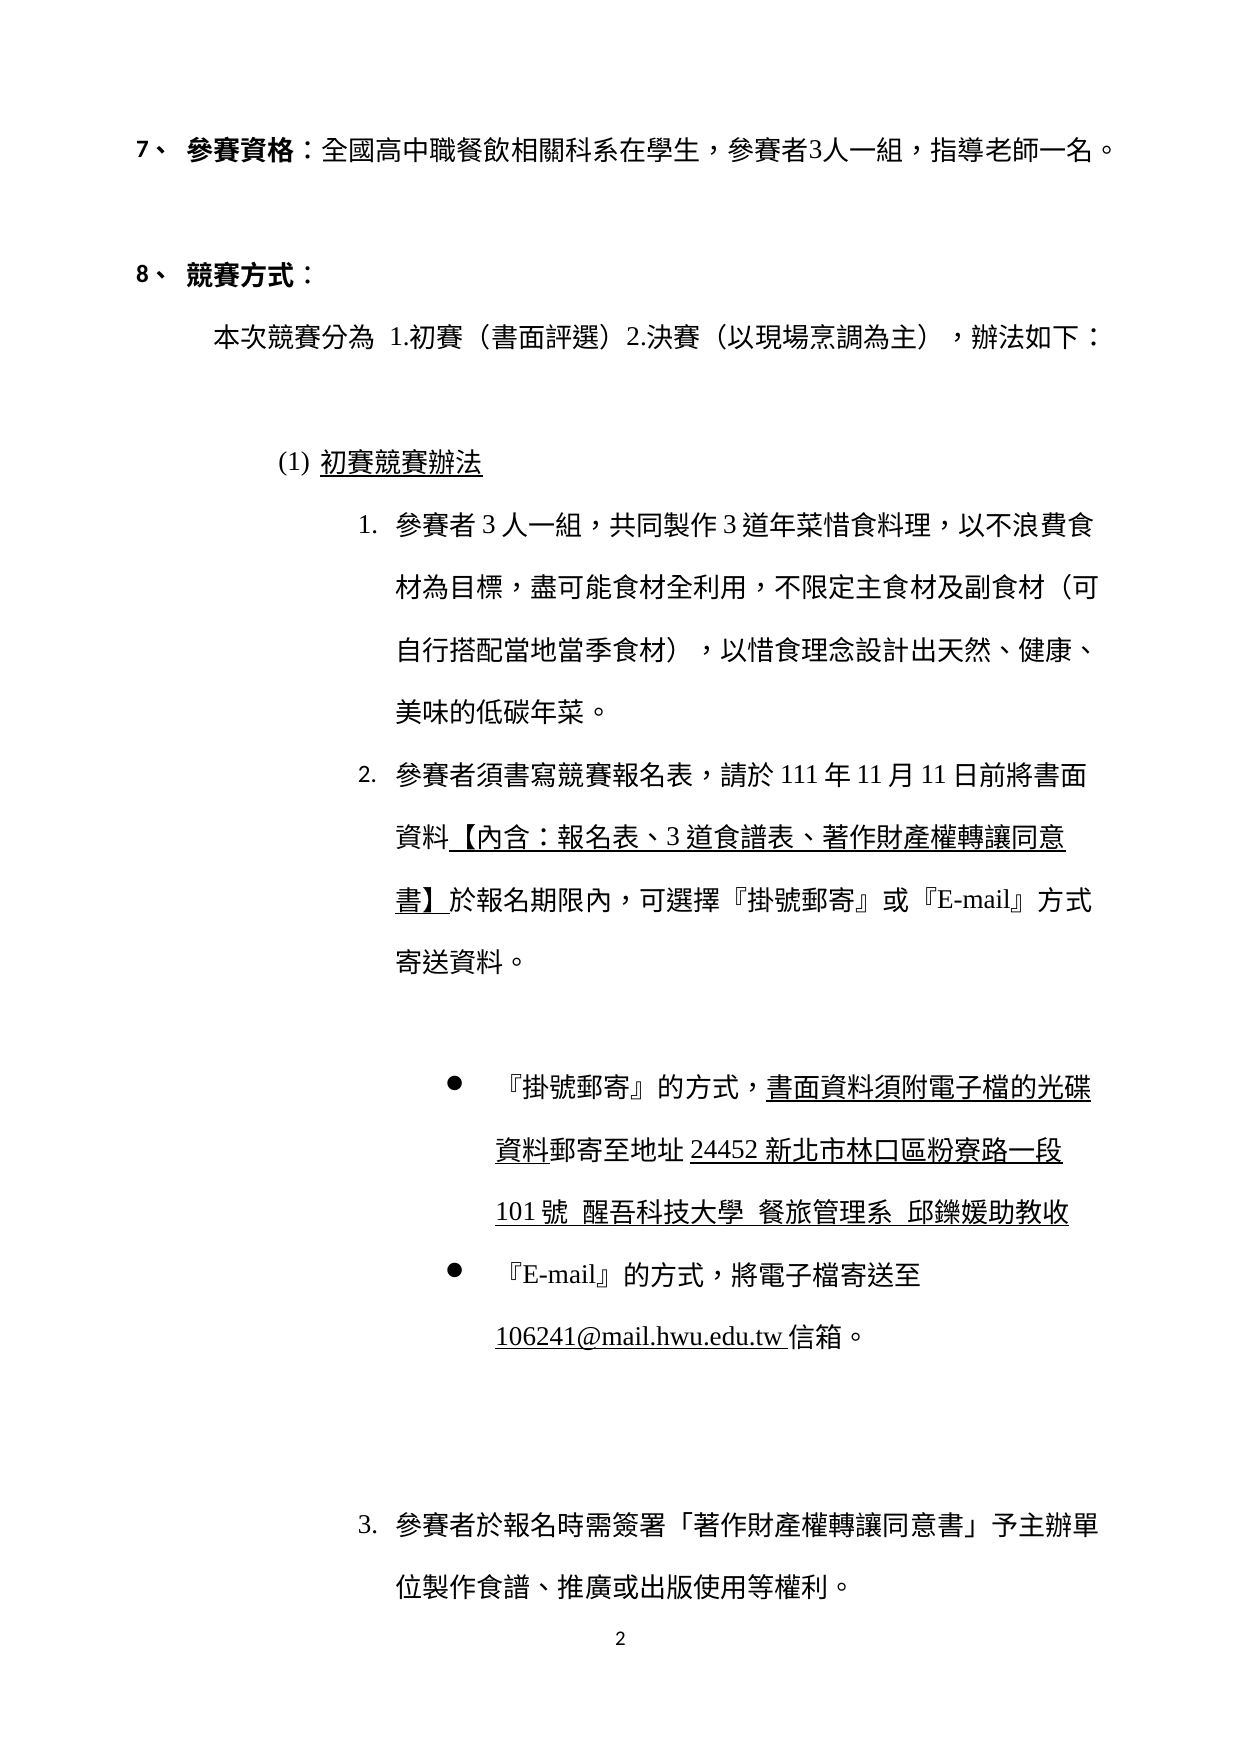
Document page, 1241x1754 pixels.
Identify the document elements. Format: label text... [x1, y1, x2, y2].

list 參賽資格：全國高中職餐飲相關科系在學生，參賽者3人一組，指導老師一名。 [136, 107, 1104, 232]
list 競賽方式： [136, 232, 1104, 294]
list 參賽者於報名時需簽署「著作財產權轉讓同意書」予主辦單位製作食譜、推廣或出版使用等權利。 [358, 1482, 1104, 1607]
list 參賽者3人一組，共同製作3道年菜惜食料理，以不浪費食材為目標，盡可能食材全利用，不限定主食材及副食材（可自行搭配當地當季食材），以惜食理念設計出天然、健康、美味的低碳年菜。 [358, 482, 1104, 732]
list 『E-mail』的方式，將電子檔寄送至106241@mail.hwu.edu.tw信箱。 [445, 1232, 1104, 1357]
list 初賽競賽辦法 [278, 419, 1104, 482]
list 參賽者須書寫競賽報名表，請於111年11月11日前將書面資料【內含：報名表、3 道食譜表、著作財產權轉讓同意書】於報名期限內，可選擇『掛號郵寄』或『E-mail』方式寄送資料。 [358, 732, 1104, 982]
list 『掛號郵寄』的方式，書面資料須附電子檔的光碟資料郵寄至地址24452 新北市林口區粉寮路一段101號 醒吾科技大學 餐旅管理系 邱鑠媛助教收 [445, 1044, 1104, 1232]
text 本次競賽分為 1.初賽（書面評選）2.決賽（以現場烹調為主），辦法如下： [186, 294, 1104, 357]
